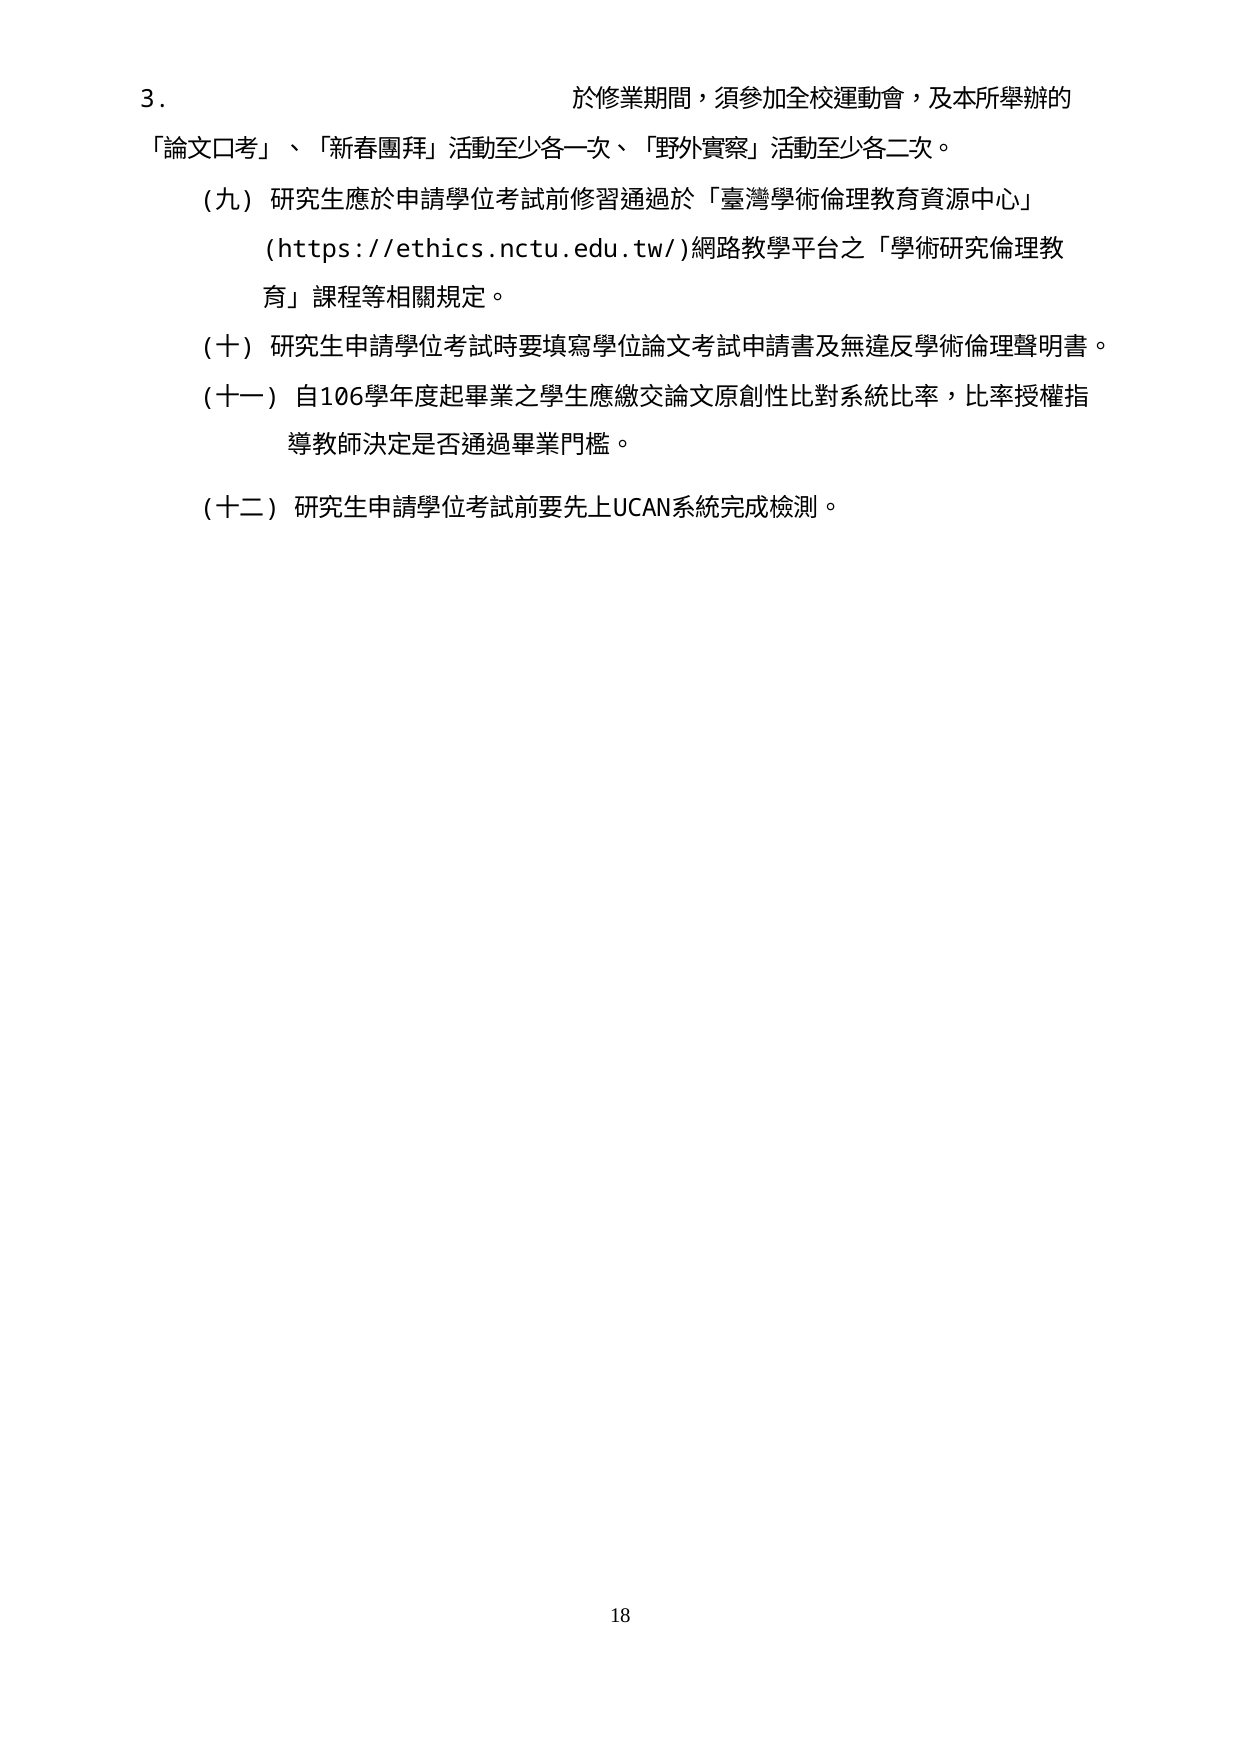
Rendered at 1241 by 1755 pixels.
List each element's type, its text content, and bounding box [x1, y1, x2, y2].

text (十一) 自106學年度起畢業之學生應繳交論文原創性比對系統比率，比率授權指導教師決定是否通過畢業門檻。 [200, 376, 1101, 461]
text (九) 研究生應於申請學位考試前修習通過於「臺灣學術倫理教育資源中心」 (https://ethics.nctu.edu.tw/)網路教學平台之「學術研究倫理教育」課程等相關規定。 [200, 179, 1088, 313]
list 於修業期間，須參加全校運動會，及本所舉辦的「論文口考」、「新春團拜」活動至少各一次、「野外實察」活動至少各二次。 [139, 78, 1076, 165]
text (十二) 研究生申請學位考試前要先上UCAN系統完成檢測。 [200, 488, 1101, 524]
text (十) 研究生申請學位考試時要填寫學位論文考試申請書及無違反學術倫理聲明書。 [200, 326, 1151, 362]
